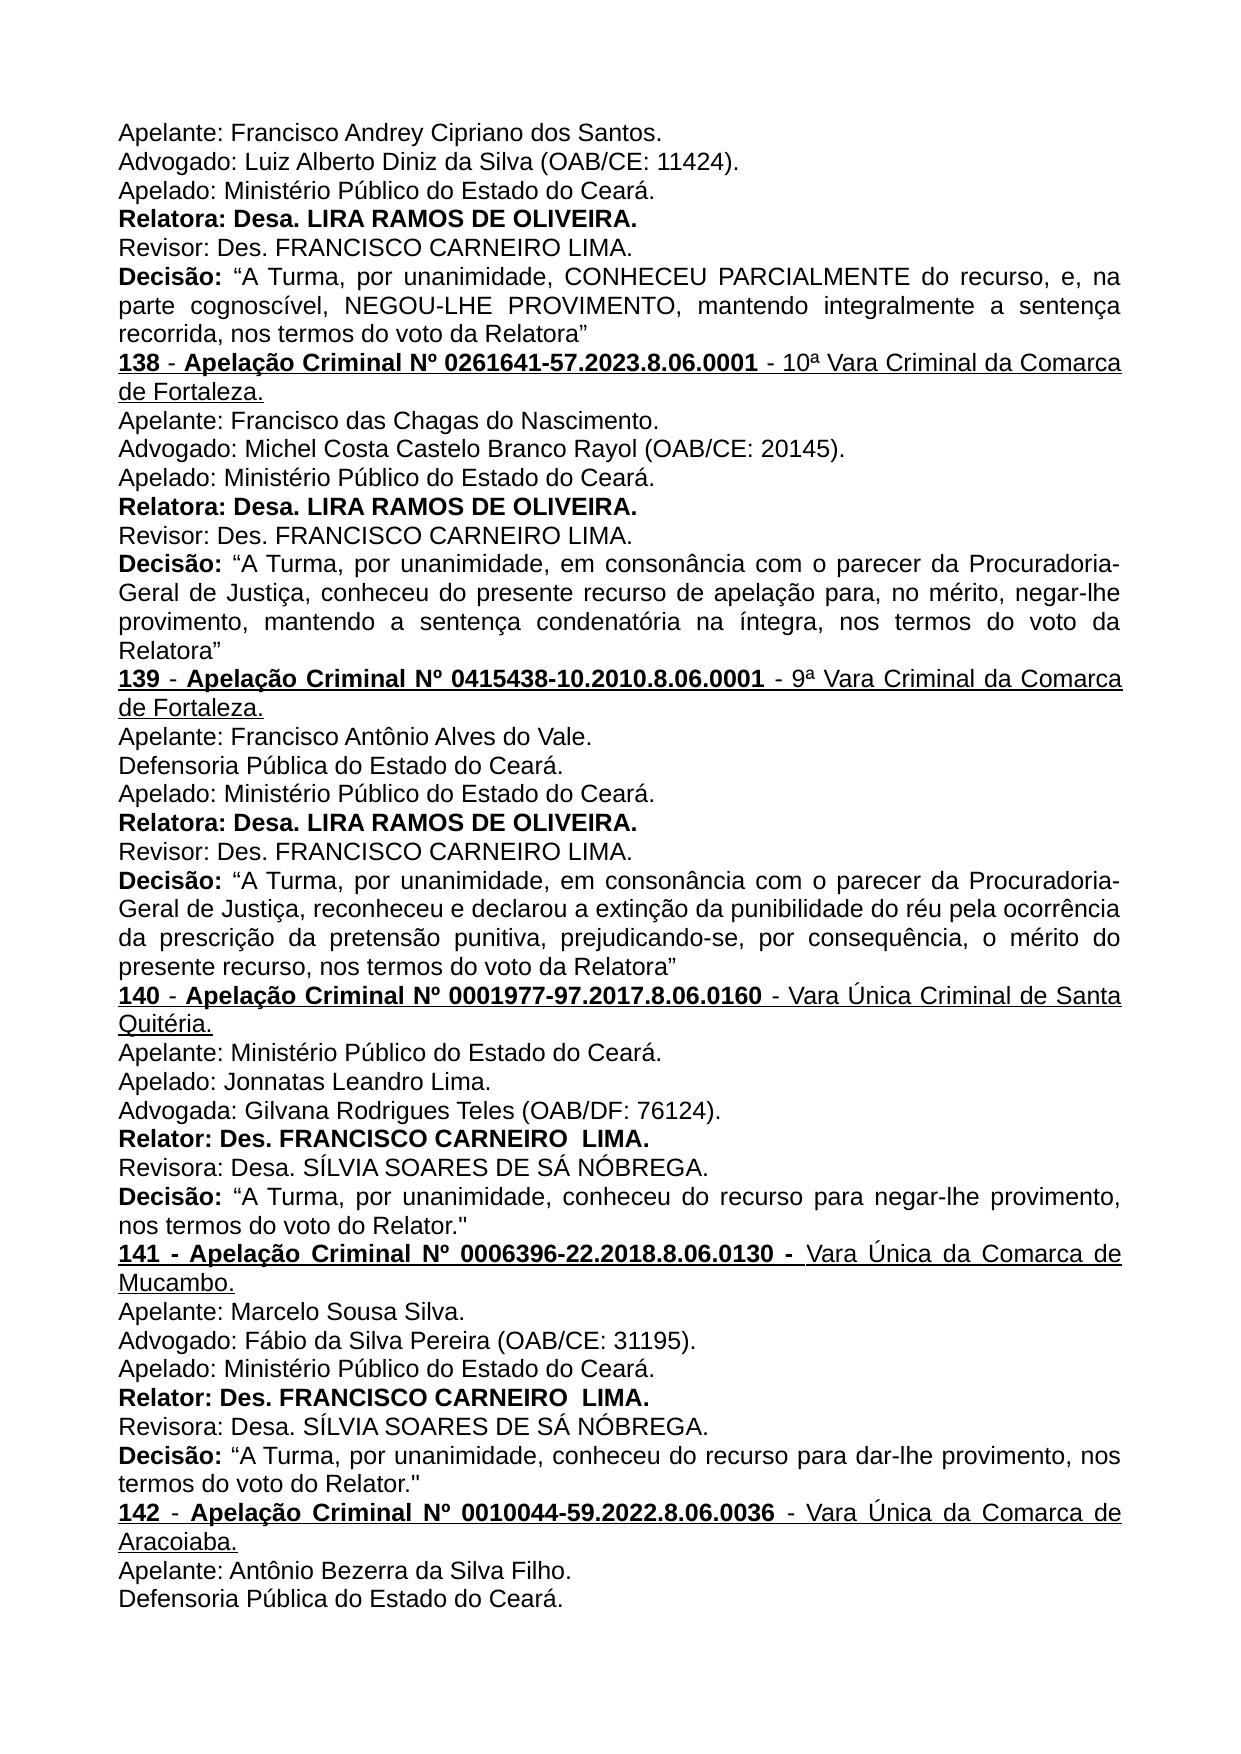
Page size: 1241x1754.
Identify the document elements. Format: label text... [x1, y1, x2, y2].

text Decisão: “A Turma, por unanimidade, em consonância com o parecer da Procuradoria-Geral de Justiça, conheceu do presente recurso de apelação para, no mérito, negar-lhe provimento, mantendo a sentença condenatória na íntegra, nos termos do voto da Relatora” [118, 549, 1122, 664]
text Apelado: Ministério Público do Estado do Ceará. [118, 463, 1122, 492]
text Advogado: Michel Costa Castelo Branco Rayol (OAB/CE: 20145). [118, 434, 1122, 463]
text Decisão: “A Turma, por unanimidade, CONHECEU PARCIALMENTE do recurso, e, na parte cognoscível, NEGOU-LHE PROVIMENTO, mantendo integralmente a sentença recorrida, nos termos do voto da Relatora” [118, 262, 1122, 348]
text Relatora: Desa. LIRA RAMOS DE OLIVEIRA. [118, 204, 1122, 233]
text de Fortaleza. [118, 691, 1122, 722]
text Revisor: Des. FRANCISCO CARNEIRO LIMA. [118, 233, 1122, 262]
text Relatora: Desa. LIRA RAMOS DE OLIVEIRA. [118, 808, 1122, 837]
text Decisão: “A Turma, por unanimidade, conheceu do recurso para negar-lhe provimento, nos termos do voto do Relator." [118, 1182, 1122, 1239]
text Advogado: Luiz Alberto Diniz da Silva (OAB/CE: 11424). [118, 147, 1122, 176]
text 142 - Apelação Criminal Nº 0010044-59.2022.8.06.0036 - Vara Única da Comarca de [118, 1498, 1122, 1523]
text Revisor: Des. FRANCISCO CARNEIRO LIMA. [118, 837, 1122, 866]
text 141 - Apelação Criminal Nº 0006396-22.2018.8.06.0130 - Vara Única da Comarca de Mucambo. [118, 1239, 1122, 1297]
text Apelante: Francisco Antônio Alves do Vale. [118, 722, 1122, 751]
text Aracoiaba. [118, 1524, 1122, 1556]
text Apelado: Ministério Público do Estado do Ceará. [118, 1354, 1122, 1383]
text Revisora: Desa. SÍLVIA SOARES DE SÁ NÓBREGA. [118, 1412, 1122, 1441]
text Decisão: “A Turma, por unanimidade, conheceu do recurso para dar-lhe provimento, nos termos do voto do Relator." [118, 1441, 1122, 1498]
text Apelado: Jonnatas Leandro Lima. [118, 1067, 1122, 1096]
text 138 - Apelação Criminal Nº 0261641-57.2023.8.06.0001 - 10ª Vara Criminal da Comarca [118, 348, 1122, 373]
text Apelante: Francisco das Chagas do Nascimento. [118, 406, 1122, 434]
text Relator: Des. FRANCISCO CARNEIRO LIMA. [118, 1383, 1122, 1412]
text Relatora: Desa. LIRA RAMOS DE OLIVEIRA. [118, 492, 1122, 521]
text Advogada: Gilvana Rodrigues Teles (OAB/DF: 76124). [118, 1096, 1122, 1124]
text Apelante: Ministério Público do Estado do Ceará. [118, 1038, 1122, 1067]
text Revisora: Desa. SÍLVIA SOARES DE SÁ NÓBREGA. [118, 1153, 1122, 1182]
text 139 - Apelação Criminal Nº 0415438-10.2010.8.06.0001 - 9ª Vara Criminal da Comarca [118, 664, 1122, 689]
text Revisor: Des. FRANCISCO CARNEIRO LIMA. [118, 521, 1122, 549]
text Defensoria Pública do Estado do Ceará. [118, 751, 1122, 779]
text Apelado: Ministério Público do Estado do Ceará. [118, 779, 1122, 808]
text Relator: Des. FRANCISCO CARNEIRO LIMA. [118, 1124, 1122, 1153]
text Apelante: Marcelo Sousa Silva. [118, 1297, 1122, 1326]
text 140 - Apelação Criminal Nº 0001977-97.2017.8.06.0160 - Vara Única Criminal de Santa [118, 981, 1122, 1006]
text Decisão: “A Turma, por unanimidade, em consonância com o parecer da Procuradoria-Geral de Justiça, reconheceu e declarou a extinção da punibilidade do réu pela ocorrência da prescrição da pretensão punitiva, prejudicando-se, por consequência, o mérito do presente recurso, nos termos do voto da Relatora” [118, 866, 1122, 981]
text Apelante: Francisco Andrey Cipriano dos Santos. [118, 118, 1122, 147]
text Apelante: Antônio Bezerra da Silva Filho. [118, 1556, 1122, 1584]
text Quitéria. [118, 1007, 1122, 1038]
text Defensoria Pública do Estado do Ceará. [118, 1584, 1122, 1613]
text de Fortaleza. [118, 374, 1122, 406]
text Advogado: Fábio da Silva Pereira (OAB/CE: 31195). [118, 1326, 1122, 1354]
text Apelado: Ministério Público do Estado do Ceará. [118, 176, 1122, 204]
